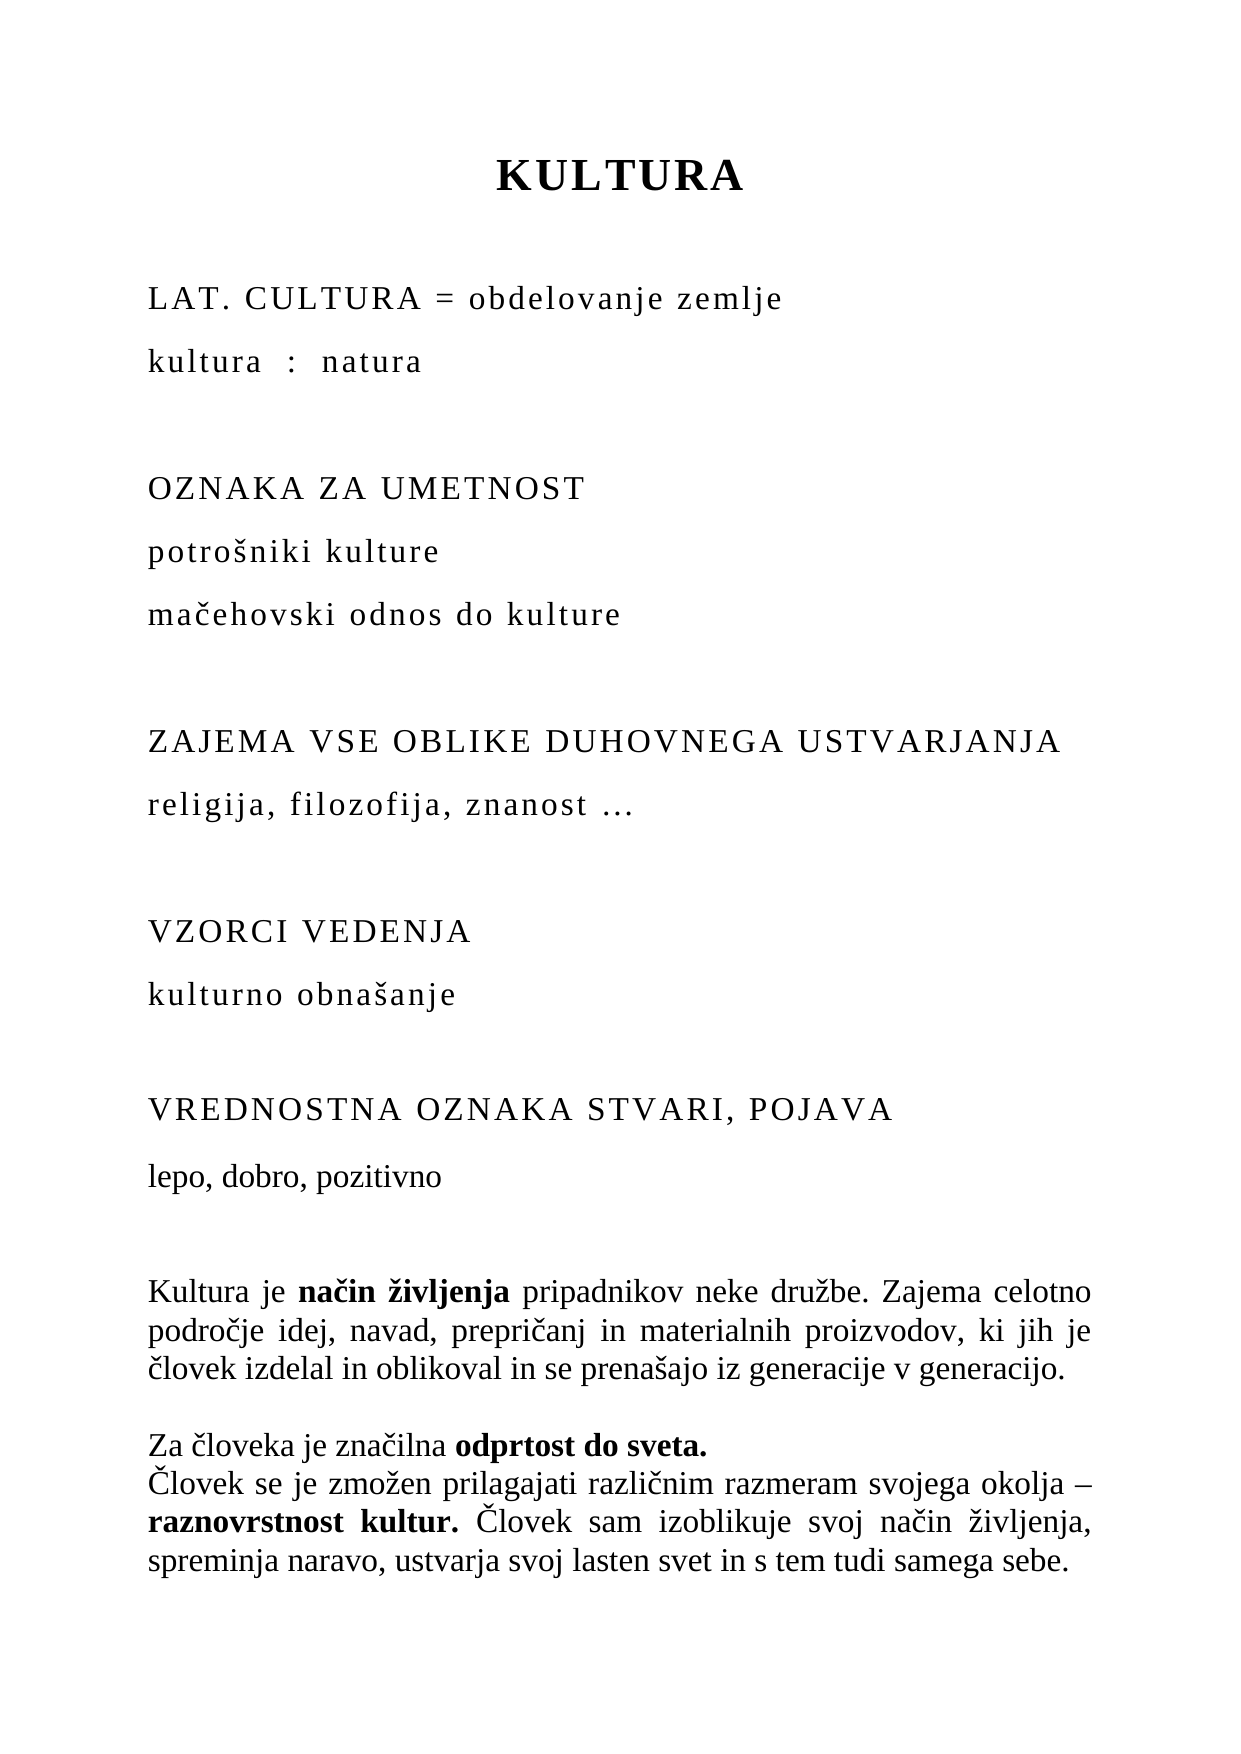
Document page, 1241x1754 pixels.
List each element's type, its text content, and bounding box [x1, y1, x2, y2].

text Človek se je zmožen prilagajati različnim razmeram svojega okolja – raznovrstnost kultur. Človek sam izoblikuje svoj način življenja, spreminja naravo, ustvarja svoj lasten svet in s tem tudi samega sebe. [148, 1463, 1093, 1578]
text mačehovski odnos do kulture [148, 595, 1093, 633]
subtitle LAT. CULTURA = obdelovanje zemlje [148, 278, 1093, 316]
text VZORCI VEDENJA [148, 911, 1093, 950]
text KULTURA [148, 148, 1093, 200]
text potrošniki kulture [148, 531, 1093, 570]
subtitle lepo, dobro, pozitivno [148, 1157, 1093, 1195]
subtitle VREDNOSTNA OZNAKA STVARI, POJAVA [148, 1090, 1093, 1128]
text kultura : natura [148, 341, 1093, 380]
text Za človeka je značilna odprtost do sveta. [148, 1425, 1093, 1463]
text religija, filozofija, znanost … [148, 785, 1093, 823]
text OZNAKA ZA UMETNOST [148, 468, 1093, 506]
text kulturno obnašanje [148, 975, 1093, 1013]
text ZAJEMA VSE OBLIKE DUHOVNEGA USTVARJANJA [148, 721, 1093, 760]
text Kultura je način življenja pripadnikov neke družbe. Zajema celotno področje idej, navad, prepričanj in materialnih proizvodov, ki jih je človek izdelal in oblikoval in se prenašajo iz generacije v generacijo. [148, 1272, 1093, 1387]
